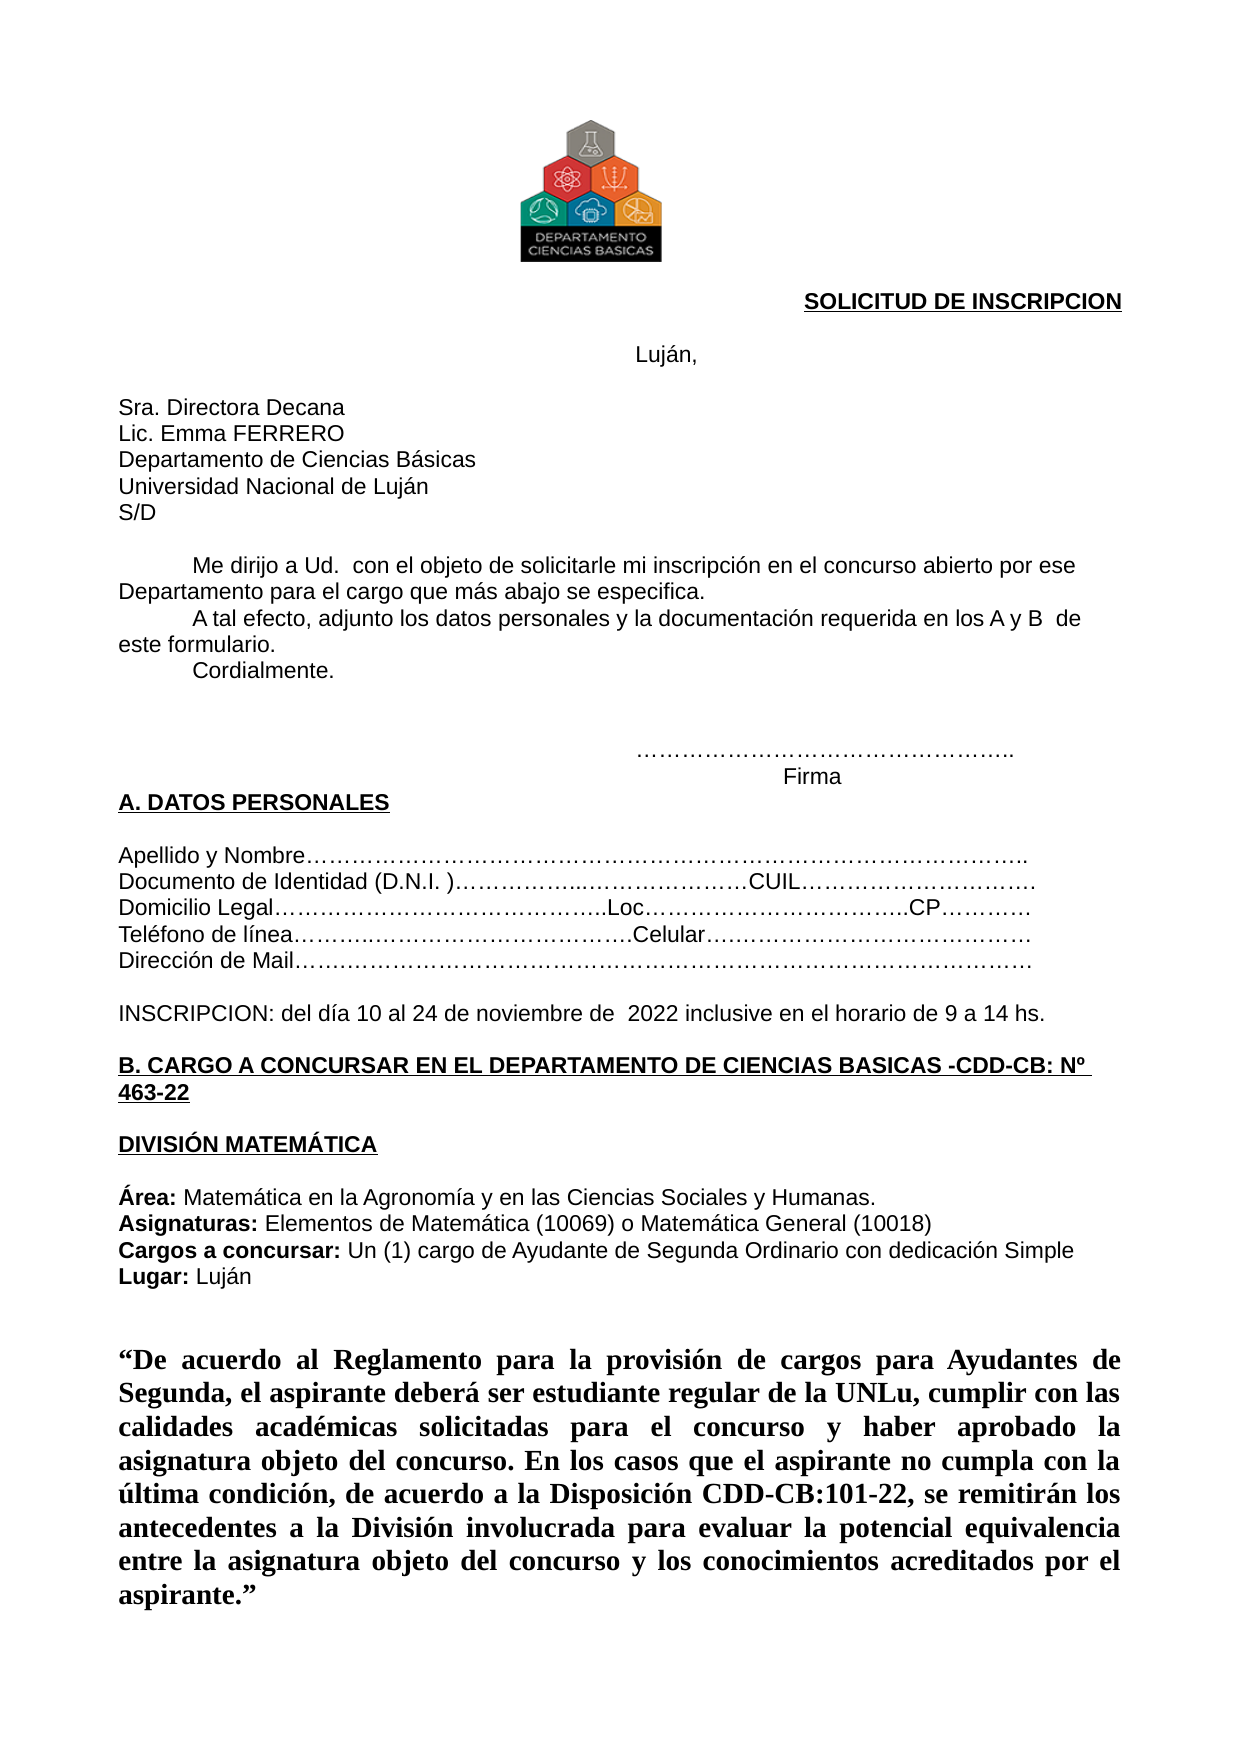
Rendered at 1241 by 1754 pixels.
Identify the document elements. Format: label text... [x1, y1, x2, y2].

text Universidad Nacional de Luján [118, 473, 1122, 499]
text Me dirijo a Ud. con el objeto de solicitarle mi inscripción en el concurso abierto por ese Departamento para el cargo que más abajo se especifica. [118, 552, 1122, 604]
text INSCRIPCION: del día 10 al 24 de noviembre de 2022 inclusive en el horario de 9 a 14 hs. [118, 1000, 1122, 1026]
text SOLICITUD DE INSCRIPCION [118, 288, 1122, 341]
text Documento de Identidad (D.N.I. )……………...…………………CUIL…………………………. [118, 868, 1122, 894]
text S/D [118, 499, 1122, 525]
text Área: Matemática en la Agronomía y en las Ciencias Sociales y Humanas. [118, 1184, 1122, 1210]
text A. DATOS PERSONALES [118, 789, 1122, 815]
picture [520, 120, 662, 262]
text Luján, [118, 341, 1122, 367]
text B. CARGO A CONCURSAR EN EL DEPARTAMENTO DE CIENCIAS BASICAS -CDD-CB: Nº 463-22 [118, 1052, 1122, 1105]
text Apellido y Nombre………………………………………………………………………………….. [118, 842, 1122, 868]
text Departamento de Ciencias Básicas [118, 446, 1122, 473]
text Cordialmente. [118, 657, 1122, 683]
text ………………………………………….. [118, 736, 1122, 763]
text Teléfono de línea………..…………………………….Celular….………………………………… [118, 921, 1122, 947]
text Firma [118, 763, 1122, 789]
text Asignaturas: Elementos de Matemática (10069) o Matemática General (10018) [118, 1210, 1122, 1237]
text Dirección de Mail…….……………………………………………………………………………… [118, 947, 1122, 973]
text Domicilio Legal……………………………………..Loc……………………………..CP………… [118, 894, 1122, 921]
text Sra. Directora Decana [118, 394, 1122, 420]
text “De acuerdo al Reglamento para la provisión de cargos para Ayudantes de Segunda, el aspirante deberá ser estudiante regular de la UNLu, cumplir con las calidades académicas solicitadas para el concurso y haber aprobado la asignatura objeto del concurso. En los casos que el aspirante no cumpla con la última condición, de acuerdo a la Disposición CDD-CB:101-22, se remitirán los antecedentes a la División involucrada para evaluar la potencial equivalencia entre la asignatura objeto del concurso y los conocimientos acreditados por el aspirante.” [118, 1342, 1122, 1610]
text Lugar: Luján [118, 1263, 1122, 1289]
text DIVISIÓN MATEMÁTICA [118, 1131, 1122, 1157]
text Cargos a concursar: Un (1) cargo de Ayudante de Segunda Ordinario con dedicación Simple [118, 1237, 1122, 1263]
text Lic. Emma FERRERO [118, 420, 1122, 446]
text A tal efecto, adjunto los datos personales y la documentación requerida en los A y B de este formulario. [118, 604, 1122, 657]
